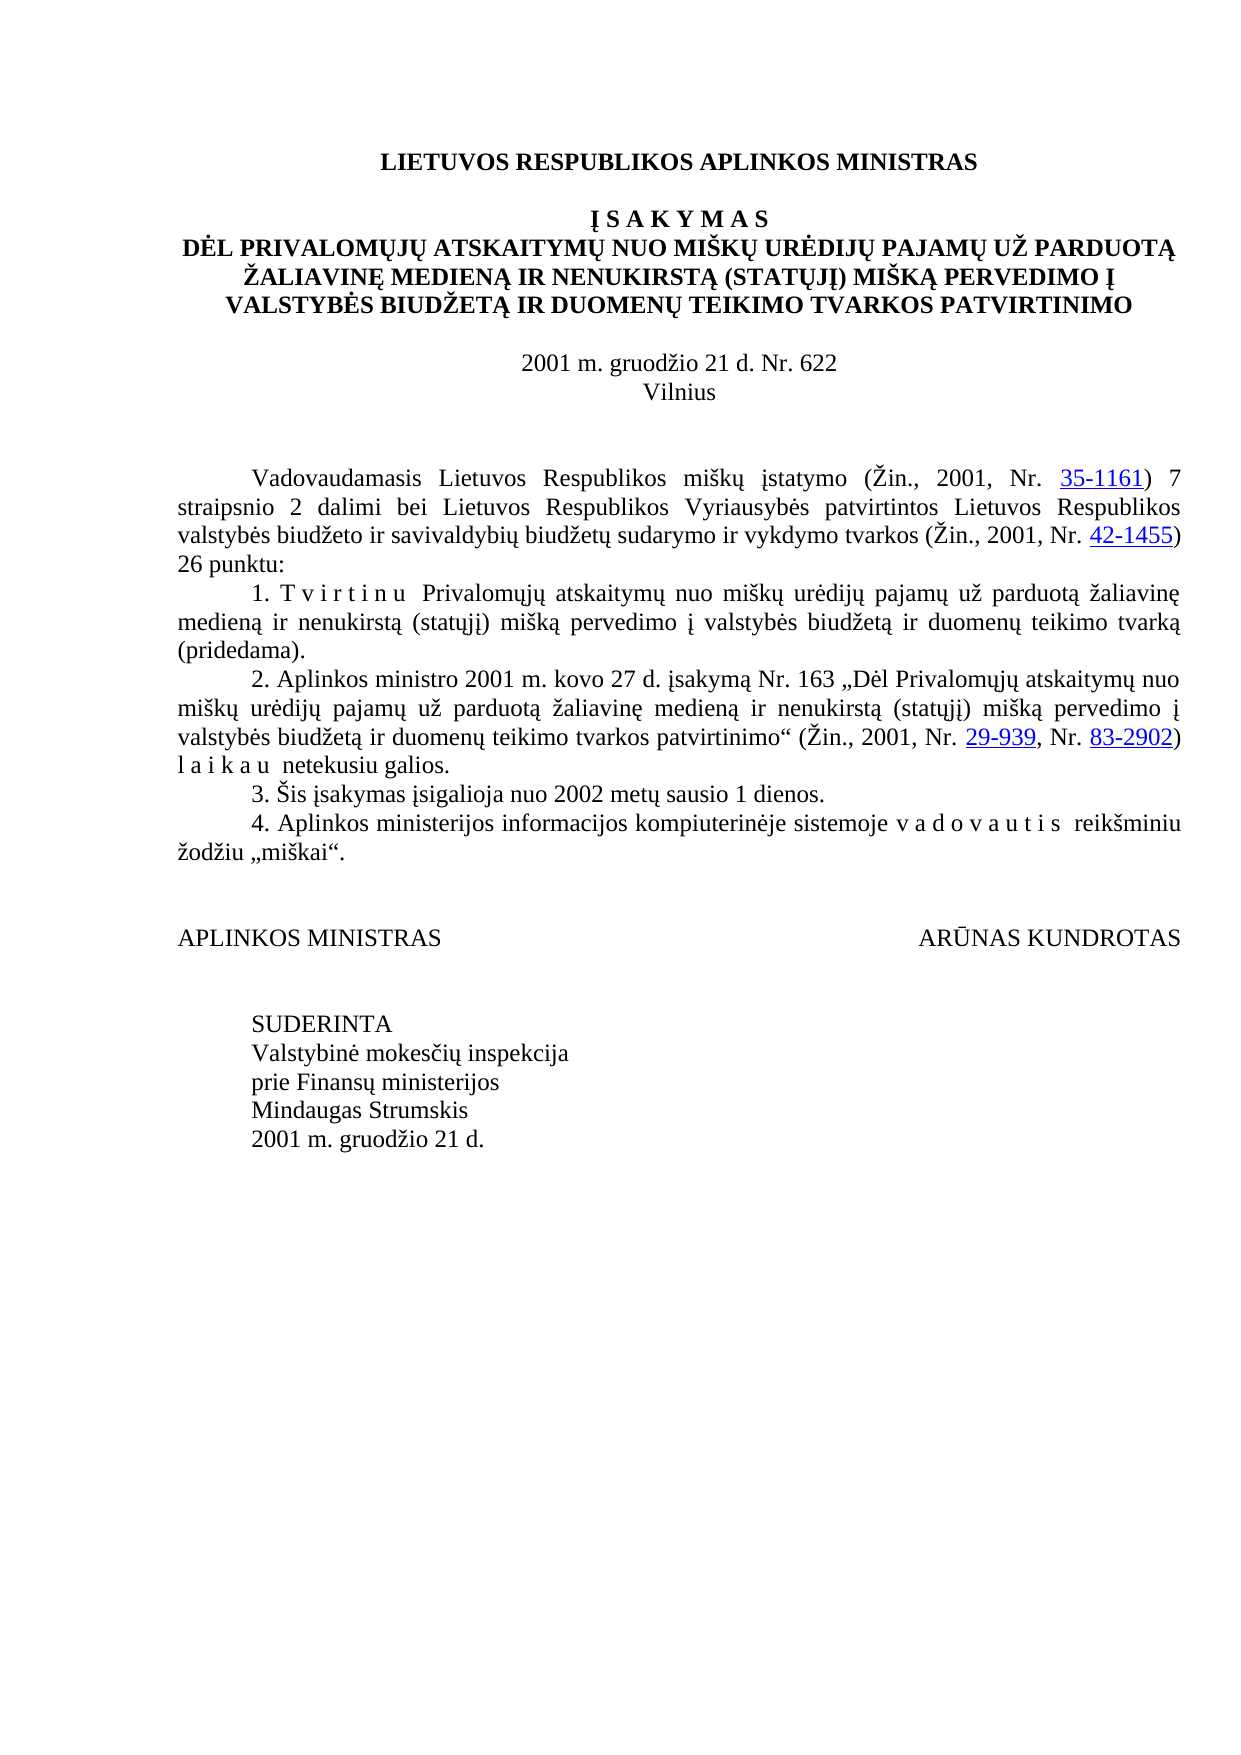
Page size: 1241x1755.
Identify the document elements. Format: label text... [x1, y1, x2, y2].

text 3. Šis įsakymas įsigalioja nuo 2002 metų sausio 1 dienos. [177, 779, 1181, 808]
text 1. Tvirtinu Privalomųjų atskaitymų nuo miškų urėdijų pajamų už parduotą žaliavinę medieną ir nenukirstą (statųjį) mišką pervedimo į valstybės biudžetą ir duomenų teikimo tvarką (pridedama). [177, 578, 1181, 664]
text 2001 m. gruodžio 21 d. [177, 1124, 1181, 1153]
text Valstybinė mokesčių inspekcija [177, 1038, 1181, 1067]
text Vadovaudamasis Lietuvos Respublikos miškų įstatymo (Žin., 2001, Nr. 35-1161) 7 straipsnio 2 dalimi bei Lietuvos Respublikos Vyriausybės patvirtintos Lietuvos Respublikos valstybės biudžeto ir savivaldybių biudžetų sudarymo ir vykdymo tvarkos (Žin., 2001, Nr. 42-1455) 26 punktu: [177, 463, 1181, 578]
text prie Finansų ministerijos [177, 1067, 1181, 1096]
text Į S A K Y M A S [177, 204, 1181, 233]
text Mindaugas Strumskis [177, 1096, 1181, 1124]
text 4. Aplinkos ministerijos informacijos kompiuterinėje sistemoje vadovautis reikšminiu žodžiu „miškai“. [177, 808, 1181, 866]
text Vilnius [177, 377, 1181, 406]
text DĖL PRIVALOMŲJŲ ATSKAITYMŲ NUO MIŠKŲ URĖDIJŲ PAJAMŲ UŽ PARDUOTĄ ŽALIAVINĘ MEDIENĄ IR NENUKIRSTĄ (STATŲJĮ) MIŠKĄ PERVEDIMO Į VALSTYBĖS BIUDŽETĄ IR DUOMENŲ TEIKIMO TVARKOS PATVIRTINIMO [177, 233, 1181, 319]
text 2. Aplinkos ministro 2001 m. kovo 27 d. įsakymą Nr. 163 „Dėl Privalomųjų atskaitymų nuo miškų urėdijų pajamų už parduotą žaliavinę medieną ir nenukirstą (statųjį) mišką pervedimo į valstybės biudžetą ir duomenų teikimo tvarkos patvirtinimo“ (Žin., 2001, Nr. 29-939, Nr. 83-2902) laikau netekusiu galios. [177, 664, 1181, 779]
text 2001 m. gruodžio 21 d. Nr. 622 [177, 348, 1181, 377]
text APLINKOS MINISTRAS ARŪNAS KUNDROTAS [177, 923, 1181, 952]
text SUDERINTA [177, 1009, 1181, 1038]
text LIETUVOS RESPUBLIKOS APLINKOS MINISTRAS [177, 147, 1181, 176]
